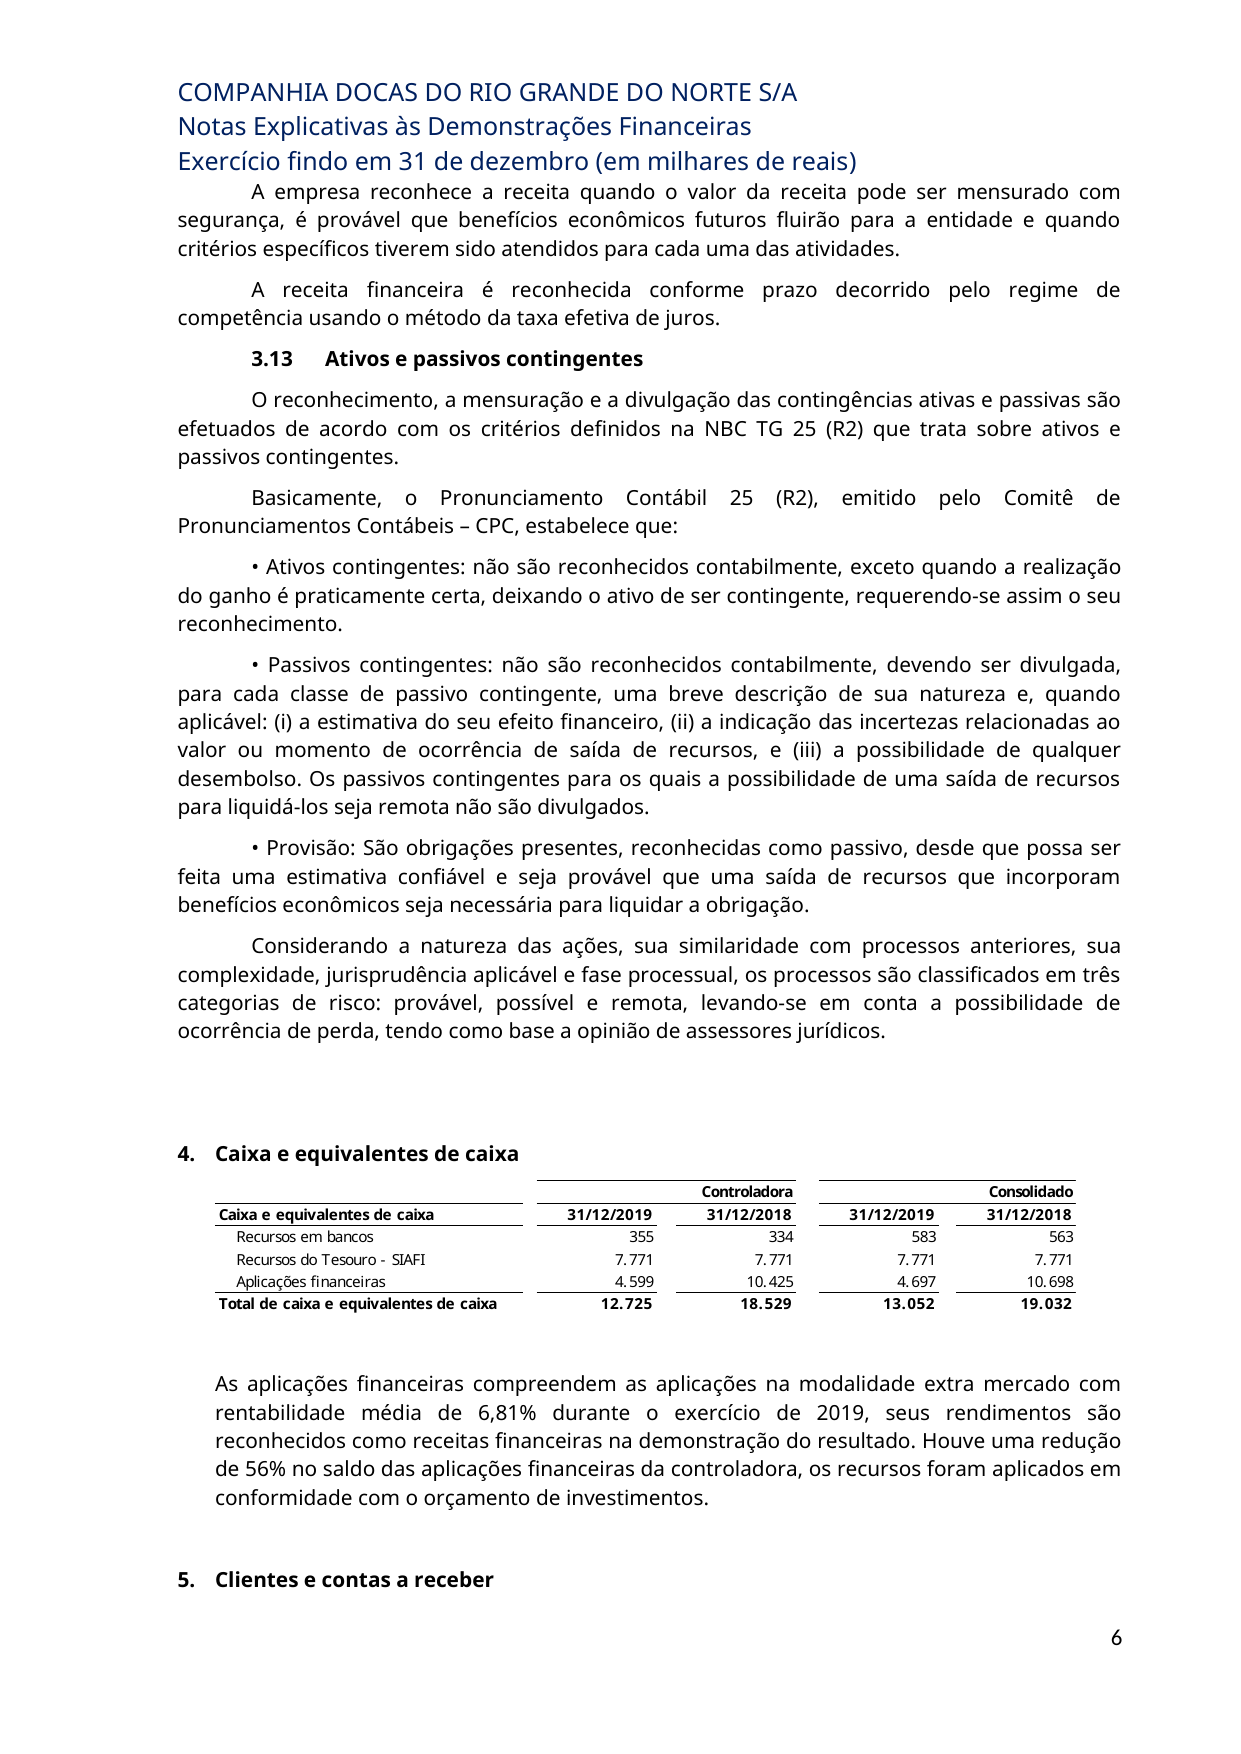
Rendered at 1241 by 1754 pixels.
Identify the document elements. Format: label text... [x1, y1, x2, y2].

text • Ativos contingentes: não são reconhecidos contabilmente, exceto quando a realização do ganho é praticamente certa, deixando o ativo de ser contingente, requerendo-se assim o seu reconhecimento. [177, 552, 1122, 638]
list Ativos e passivos contingentes [251, 344, 1122, 373]
list As aplicações financeiras compreendem as aplicações na modalidade extra mercado com rentabilidade média de 6,81% durante o exercício de 2019, seus rendimentos são reconhecidos como receitas financeiras na demonstração do resultado. Houve uma redução de 56% no saldo das aplicações financeiras da controladora, os recursos foram aplicados em conformidade com o orçamento de investimentos. [215, 1369, 1122, 1511]
text O reconhecimento, a mensuração e a divulgação das contingências ativas e passivas são efetuados de acordo com os critérios definidos na NBC TG 25 (R2) que trata sobre ativos e passivos contingentes. [177, 385, 1122, 471]
text A empresa reconhece a receita quando o valor da receita pode ser mensurado com segurança, é provável que benefícios econômicos futuros fluirão para a entidade e quando critérios específicos tiverem sido atendidos para cada uma das atividades. [177, 177, 1122, 262]
list Caixa e equivalentes de caixa [177, 1139, 1122, 1168]
text • Provisão: São obrigações presentes, reconhecidas como passivo, desde que possa ser feita uma estimativa confiável e seja provável que uma saída de recursos que incorporam benefícios econômicos seja necessária para liquidar a obrigação. [177, 833, 1122, 919]
list Clientes e contas a receber [177, 1565, 1122, 1593]
text Considerando a natureza das ações, sua similaridade com processos anteriores, sua complexidade, jurisprudência aplicável e fase processual, os processos são classificados em três categorias de risco: provável, possível e remota, levando-se em conta a possibilidade de ocorrência de perda, tendo como base a opinião de assessores jurídicos. [177, 931, 1122, 1045]
text A receita financeira é reconhecida conforme prazo decorrido pelo regime de competência usando o método da taxa efetiva de juros. [177, 275, 1122, 332]
text • Passivos contingentes: não são reconhecidos contabilmente, devendo ser divulgada, para cada classe de passivo contingente, uma breve descrição de sua natureza e, quando aplicável: (i) a estimativa do seu efeito financeiro, (ii) a indicação das incertezas relacionadas ao valor ou momento de ocorrência de saída de recursos, e (iii) a possibilidade de qualquer desembolso. Os passivos contingentes para os quais a possibilidade de uma saída de recursos para liquidá-los seja remota não são divulgados. [177, 650, 1122, 821]
text Basicamente, o Pronunciamento Contábil 25 (R2), emitido pelo Comitê de Pronunciamentos Contábeis – CPC, estabelece que: [177, 483, 1122, 540]
